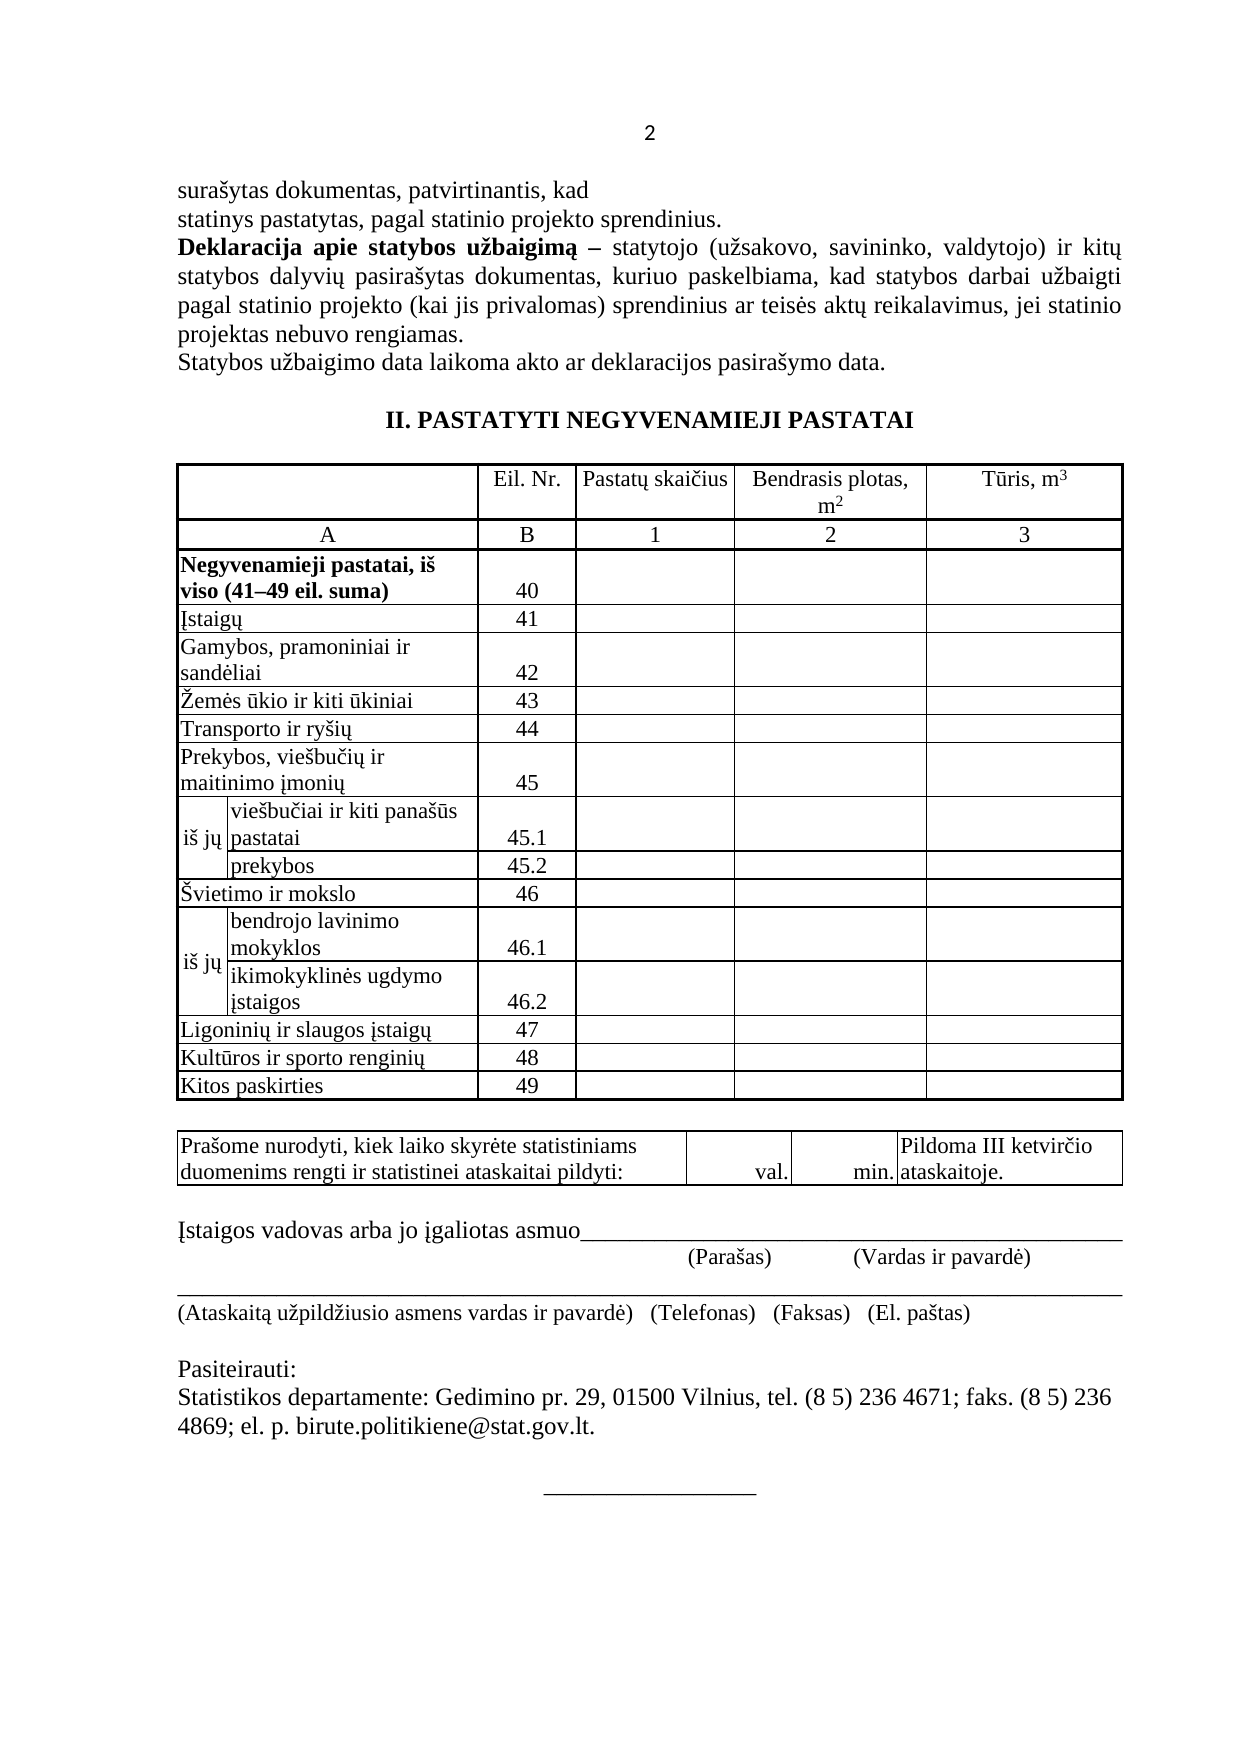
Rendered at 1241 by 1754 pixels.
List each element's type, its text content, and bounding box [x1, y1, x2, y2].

table_cell [927, 908, 1121, 960]
text Įstaigos vadovas arba jo įgaliotas asmuo [177, 1215, 1122, 1243]
text _________________ [177, 1469, 1122, 1497]
table_cell [927, 551, 1121, 603]
table_header [179, 466, 477, 518]
text (Ataskaitą užpildžiusio asmens vardas ir pavardė) (Telefonas) (Faksas) (El. paštas) [177, 1298, 1122, 1325]
table_cell [577, 743, 734, 796]
table_cell 46.1 [479, 908, 575, 960]
table_header Pastatų skaičius [577, 466, 734, 518]
text statinys pastatytas, pagal statinio projekto sprendinius. [177, 204, 1122, 232]
table_header val. [687, 1132, 791, 1184]
table_cell [735, 962, 926, 1014]
text II. PASTATYTI NEGYVENAMIEJI PASTATAI [177, 405, 1122, 434]
table_cell [927, 633, 1121, 686]
table_cell 46.2 [479, 962, 575, 1014]
table_cell [577, 908, 734, 960]
text _ [177, 1270, 1122, 1295]
table_cell [735, 908, 926, 960]
table_cell [735, 633, 926, 686]
table_header min. [792, 1132, 897, 1184]
table_cell [927, 797, 1121, 850]
table_header Tūris, m3 [927, 466, 1121, 518]
table_cell 45 [479, 743, 575, 796]
table_cell 42 [479, 633, 575, 686]
table_cell [577, 797, 734, 850]
text Statybos užbaigimo data laikoma akto ar deklaracijos pasirašymo data. [177, 347, 1122, 376]
table_cell [735, 797, 926, 850]
table_cell iš jų [179, 908, 227, 1014]
table_cell [927, 962, 1121, 1014]
table_cell 40 [479, 551, 575, 603]
table_cell [735, 743, 926, 796]
table_cell [927, 743, 1121, 796]
text Deklaracija apie statybos užbaigimą – statytojo (užsakovo, savininko, valdytojo) ir kitų statybos dalyvių pasirašytas dokumentas, kuriuo paskelbiama, kad statybos darbai užbaigti pagal statinio projekto (kai jis privalomas) sprendinius ar teisės aktų reikalavimus, jei statinio projektas nebuvo rengiamas. [177, 232, 1122, 347]
table_header Eil. Nr. [479, 466, 575, 518]
table_cell [577, 633, 734, 686]
table_cell 45.1 [479, 797, 575, 850]
table_cell iš jų [179, 797, 227, 878]
table_cell [577, 551, 734, 603]
text Pasiteirauti: [177, 1354, 1122, 1382]
text Statistikos departamente: Gedimino pr. 29, 01500 Vilnius, tel. (8 5) 236 4671; faks. (8 5) 236 4869; el. p. birute.politikiene@stat.gov.lt. [177, 1382, 1122, 1440]
table_cell [577, 962, 734, 1014]
text surašytas dokumentas, patvirtinantis, kad [177, 175, 1122, 204]
table_cell [735, 551, 926, 603]
text (Parašas) (Vardas ir pavardė) [688, 1243, 1122, 1270]
